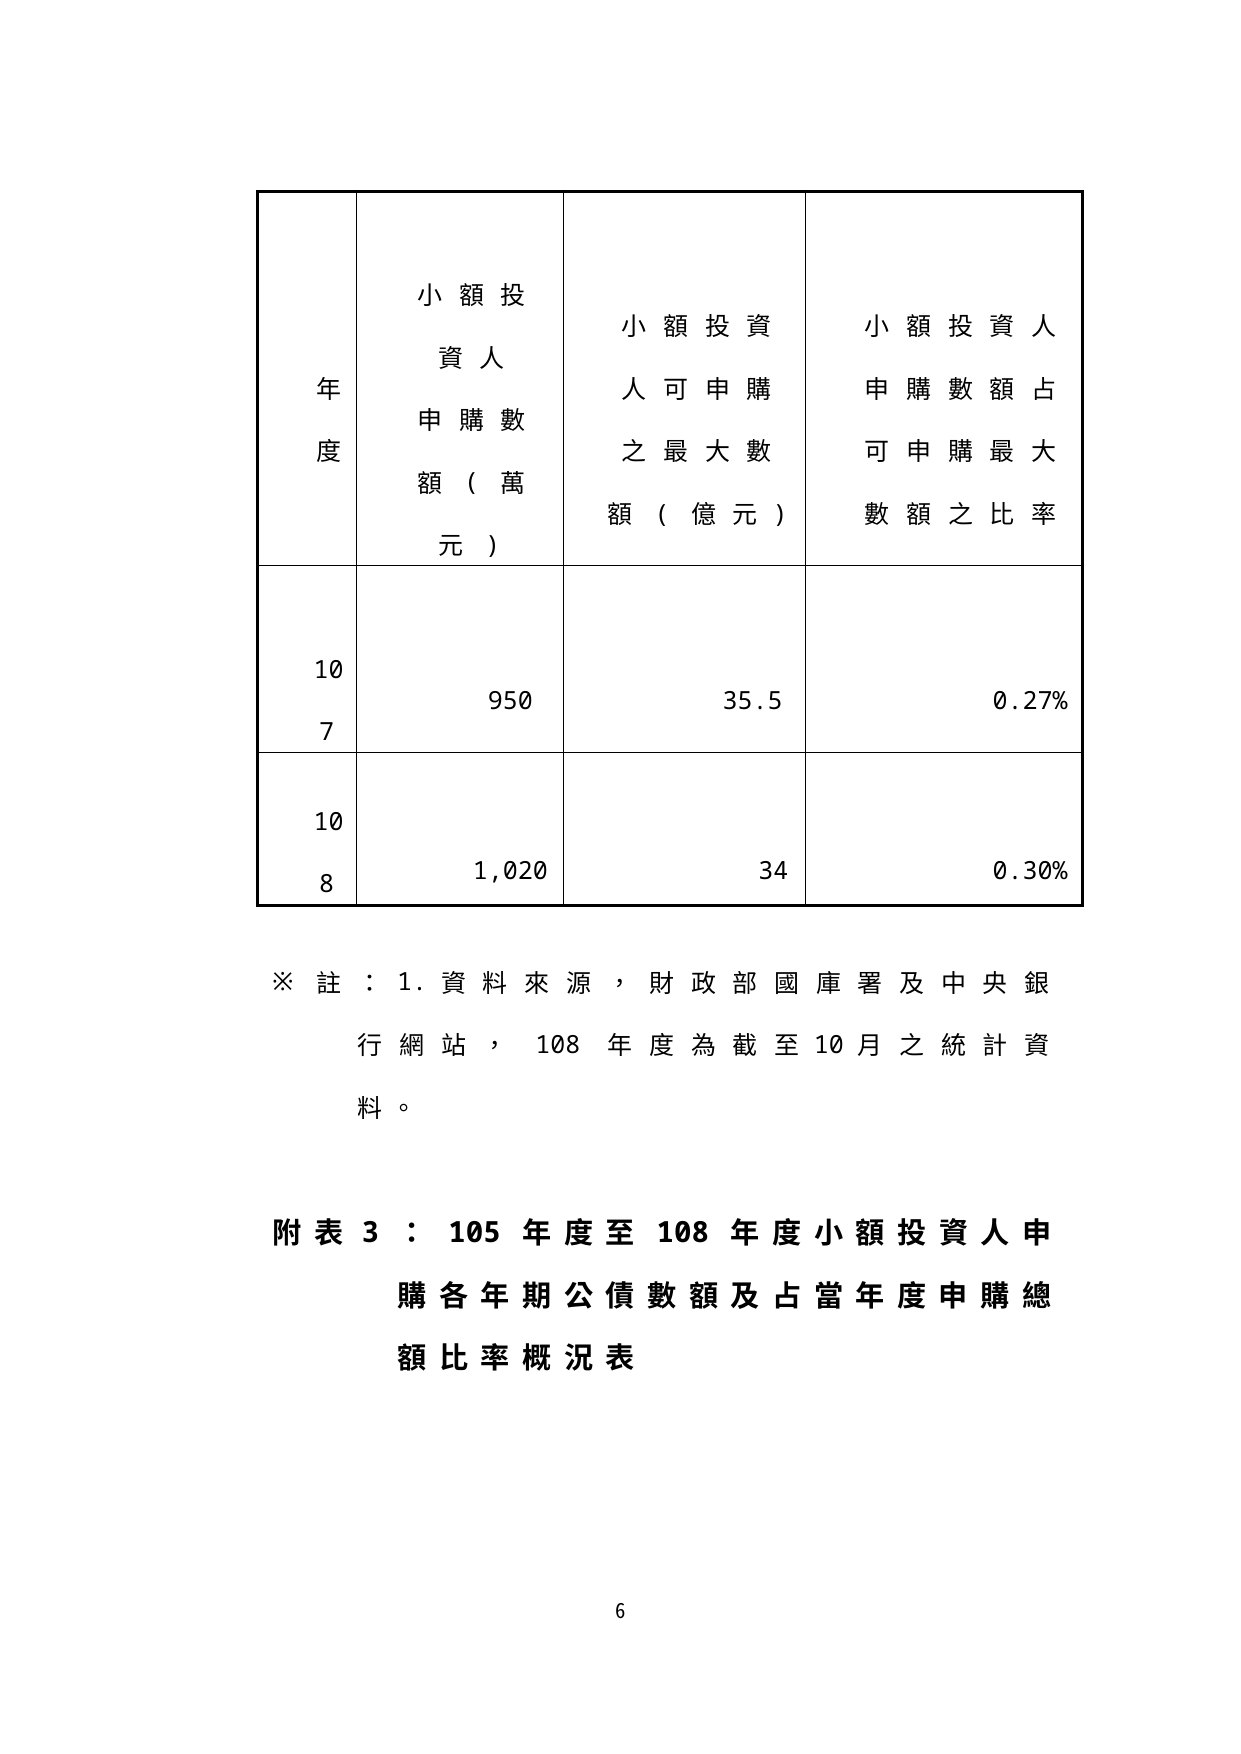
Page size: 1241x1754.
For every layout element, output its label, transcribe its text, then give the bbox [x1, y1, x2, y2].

table_cell 1,020 [357, 753, 563, 904]
table_cell 35.5 [564, 566, 805, 752]
table_header 小額投資人可申購之最大數額(億元) [564, 193, 805, 564]
table_header 小額投資人申購數額占可申購最大數額之比率 [806, 193, 1081, 564]
text ※註：1.資料來源，財政部國庫署及中央銀行網站，108年度為截至10月之統計資料。 [183, 939, 1058, 1127]
table_cell 107 [259, 566, 356, 752]
table_cell 0.27% [806, 566, 1081, 752]
table_header 年度 [259, 193, 356, 564]
table_cell 950 [357, 566, 563, 752]
table_header 小額投資人 申購數額(萬元) [357, 193, 563, 564]
table_cell 34 [564, 753, 805, 904]
text 附表3：105年度至108年度小額投資人申購各年期公債數額及占當年度申購總額比率概況表 [242, 1189, 1061, 1377]
table_cell 0.30% [806, 753, 1081, 904]
table_cell 108 [259, 753, 356, 904]
